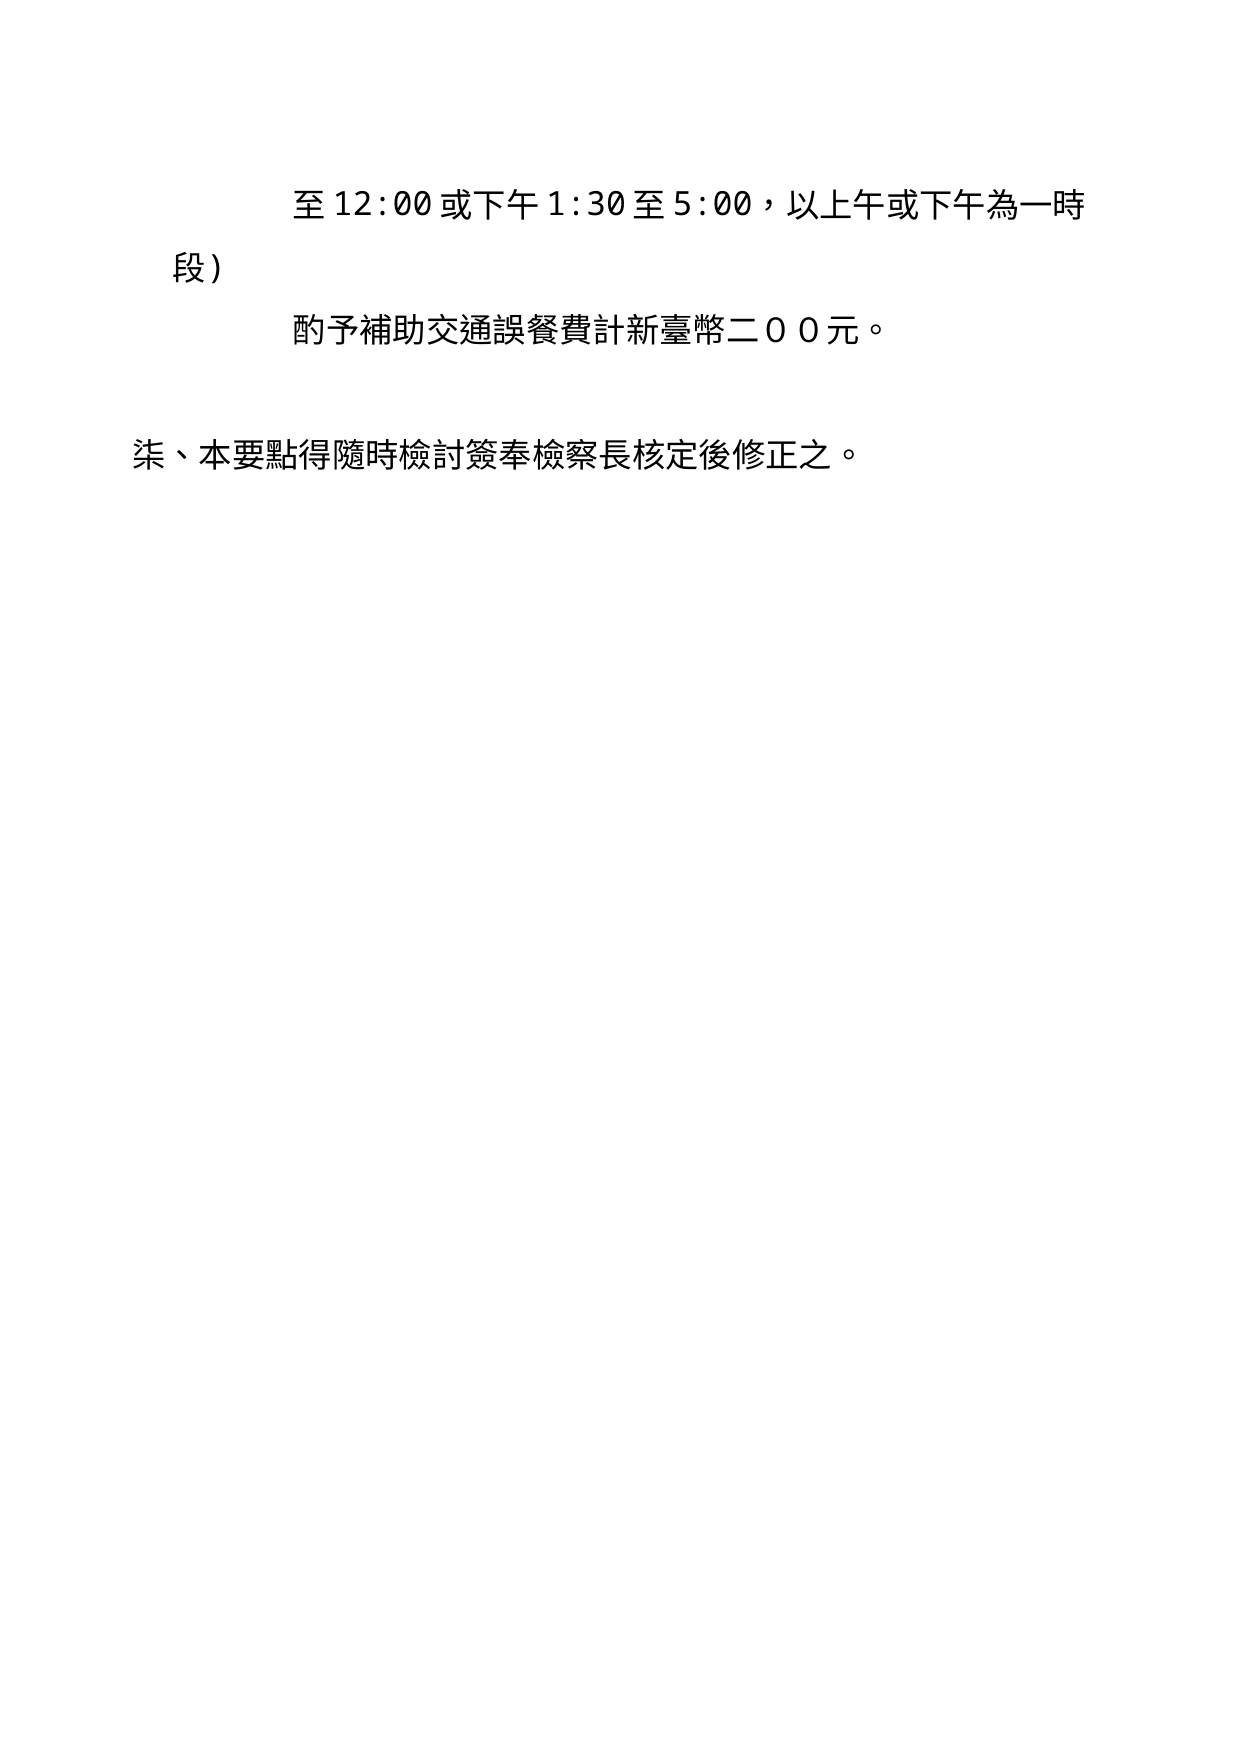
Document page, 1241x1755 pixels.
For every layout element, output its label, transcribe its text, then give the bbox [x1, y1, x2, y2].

text 酌予補助交通誤餐費計新臺幣二００元。 [172, 286, 1093, 349]
text 至12:00或下午1:30至5:00，以上午或下午為一時段) [172, 161, 1093, 286]
text 柒、本要點得隨時檢討簽奉檢察長核定後修正之。 [132, 411, 1093, 474]
